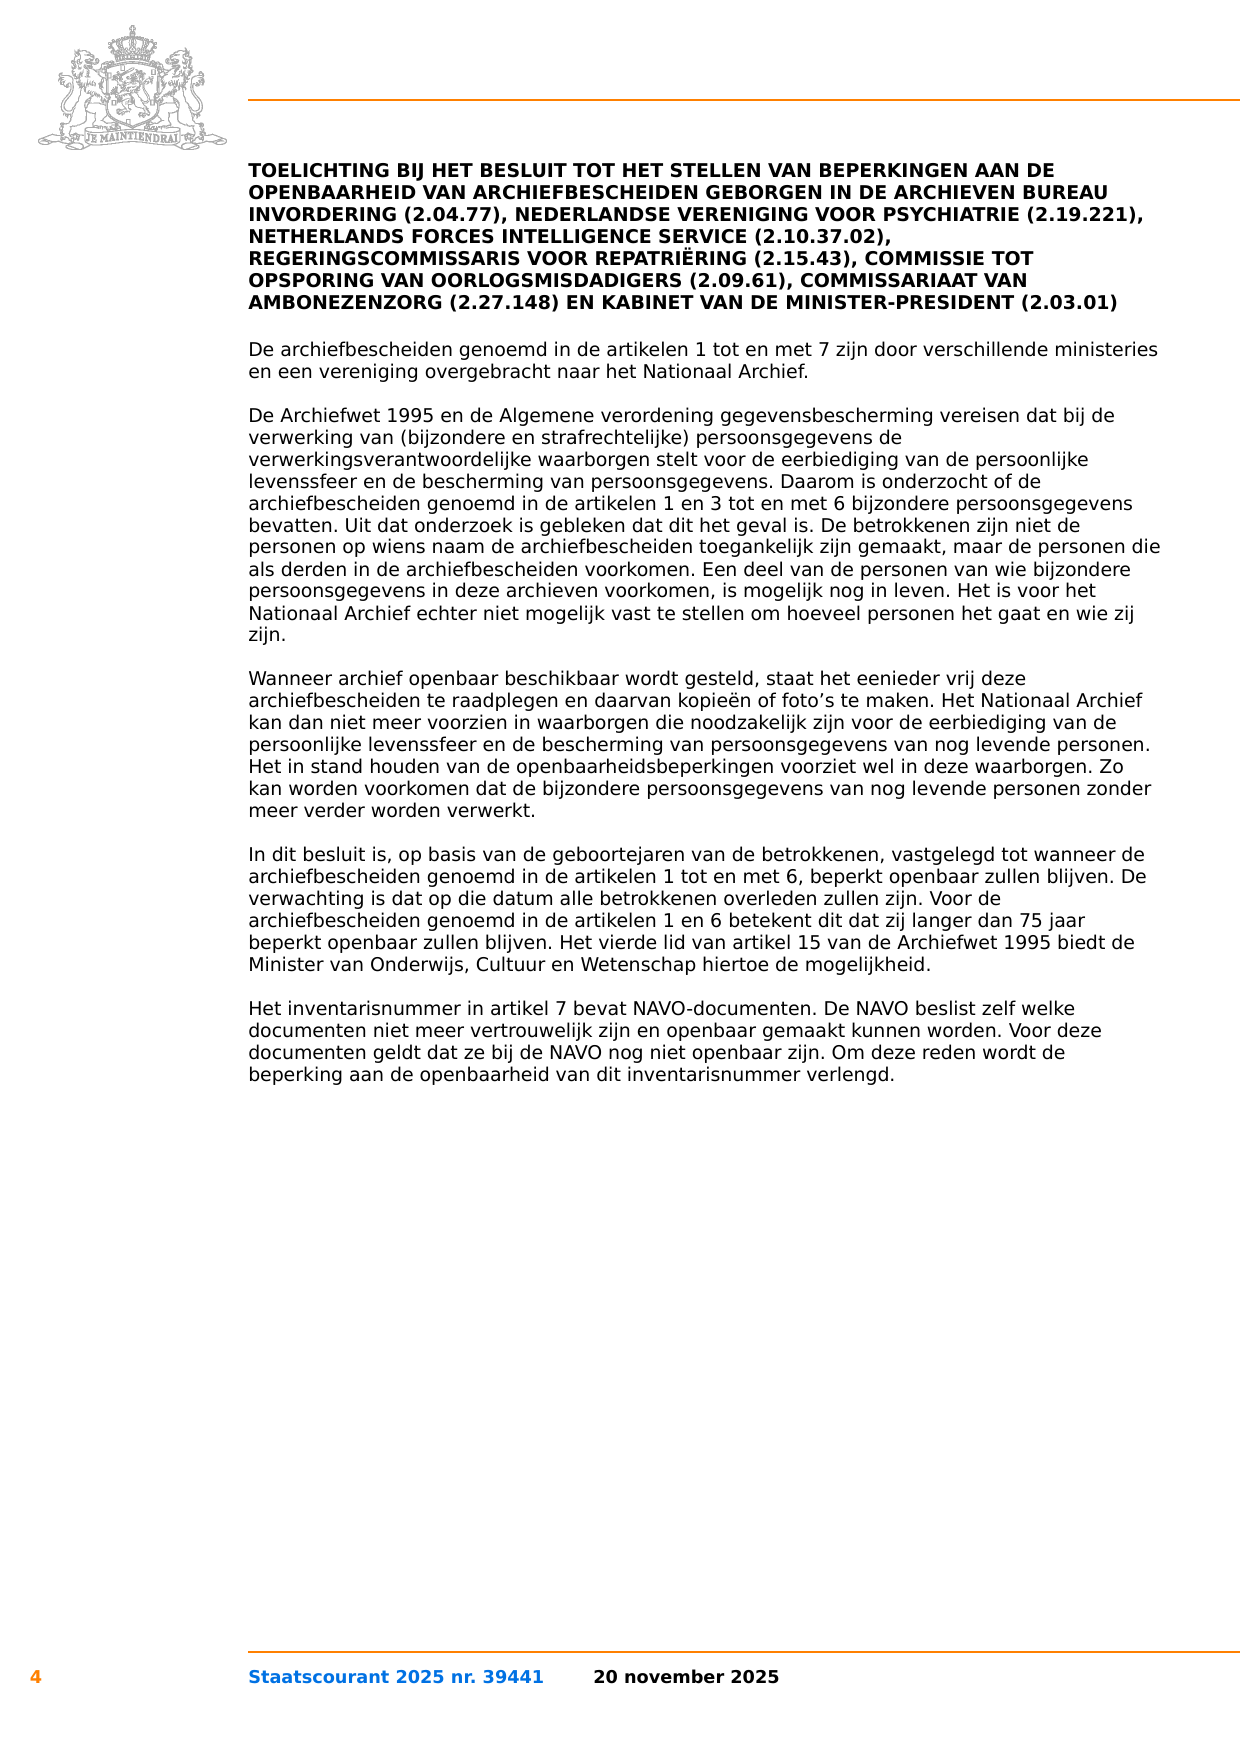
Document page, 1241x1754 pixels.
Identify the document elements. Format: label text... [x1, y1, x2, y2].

subtitle TOELICHTING BIJ HET BESLUIT TOT HET STELLEN VAN BEPERKINGEN AAN DE OPENBAARHEID VAN ARCHIEFBESCHEIDEN GEBORGEN IN DE ARCHIEVEN BUREAU INVORDERING (2.04.77), NEDERLANDSE VERENIGING VOOR PSYCHIATRIE (2.19.221), NETHERLANDS FORCES INTELLIGENCE SERVICE (2.10.37.02), REGERINGSCOMMISSARIS VOOR REPATRIËRING (2.15.43), COMMISSIE TOT OPSPORING VAN OORLOGSMISDADIGERS (2.09.61), COMMISSARIAAT VAN AMBONEZENZORG (2.27.148) EN KABINET VAN DE MINISTER-PRESIDENT (2.03.01) [248, 160, 1163, 314]
picture [38, 25, 227, 150]
text De Archiefwet 1995 en de Algemene verordening gegevensbescherming vereisen dat bij de verwerking van (bijzondere en strafrechtelijke) persoonsgegevens de verwerkingsverantwoordelijke waarborgen stelt voor de eerbiediging van de persoonlijke levenssfeer en de bescherming van persoonsgegevens. Daarom is onderzocht of de archiefbescheiden genoemd in de artikelen 1 en 3 tot en met 6 bijzondere persoonsgegevens bevatten. Uit dat onderzoek is gebleken dat dit het geval is. De betrokkenen zijn niet de personen op wiens naam de archiefbescheiden toegankelijk zijn gemaakt, maar de personen die als derden in de archiefbescheiden voorkomen. Een deel van de personen van wie bijzondere persoonsgegevens in deze archieven voorkomen, is mogelijk nog in leven. Het is voor het Nationaal Archief echter niet mogelijk vast te stellen om hoeveel personen het gaat en wie zij zijn. [248, 404, 1163, 646]
text De archiefbescheiden genoemd in de artikelen 1 tot en met 7 zijn door verschillende ministeries en een vereniging overgebracht naar het Nationaal Archief. [248, 339, 1163, 383]
text Het inventarisnummer in artikel 7 bevat NAVO-documenten. De NAVO beslist zelf welke documenten niet meer vertrouwelijk zijn en openbaar gemaakt kunnen worden. Voor deze documenten geldt dat ze bij de NAVO nog niet openbaar zijn. Om deze reden wordt de beperking aan de openbaarheid van dit inventarisnummer verlengd. [248, 998, 1163, 1086]
text In dit besluit is, op basis van de geboortejaren van de betrokkenen, vastgelegd tot wanneer de archiefbescheiden genoemd in de artikelen 1 tot en met 6, beperkt openbaar zullen blijven. De verwachting is dat op die datum alle betrokkenen overleden zullen zijn. Voor de archiefbescheiden genoemd in de artikelen 1 en 6 betekent dit dat zij langer dan 75 jaar beperkt openbaar zullen blijven. Het vierde lid van artikel 15 van de Archiefwet 1995 biedt de Minister van Onderwijs, Cultuur en Wetenschap hiertoe de mogelijkheid. [248, 844, 1163, 976]
text Wanneer archief openbaar beschikbaar wordt gesteld, staat het eenieder vrij deze archiefbescheiden te raadplegen en daarvan kopieën of foto’s te maken. Het Nationaal Archief kan dan niet meer voorzien in waarborgen die noodzakelijk zijn voor de eerbiediging van de persoonlijke levenssfeer en de bescherming van persoonsgegevens van nog levende personen. Het in stand houden van de openbaarheidsbeperkingen voorziet wel in deze waarborgen. Zo kan worden voorkomen dat de bijzondere persoonsgegevens van nog levende personen zonder meer verder worden verwerkt. [248, 668, 1163, 822]
